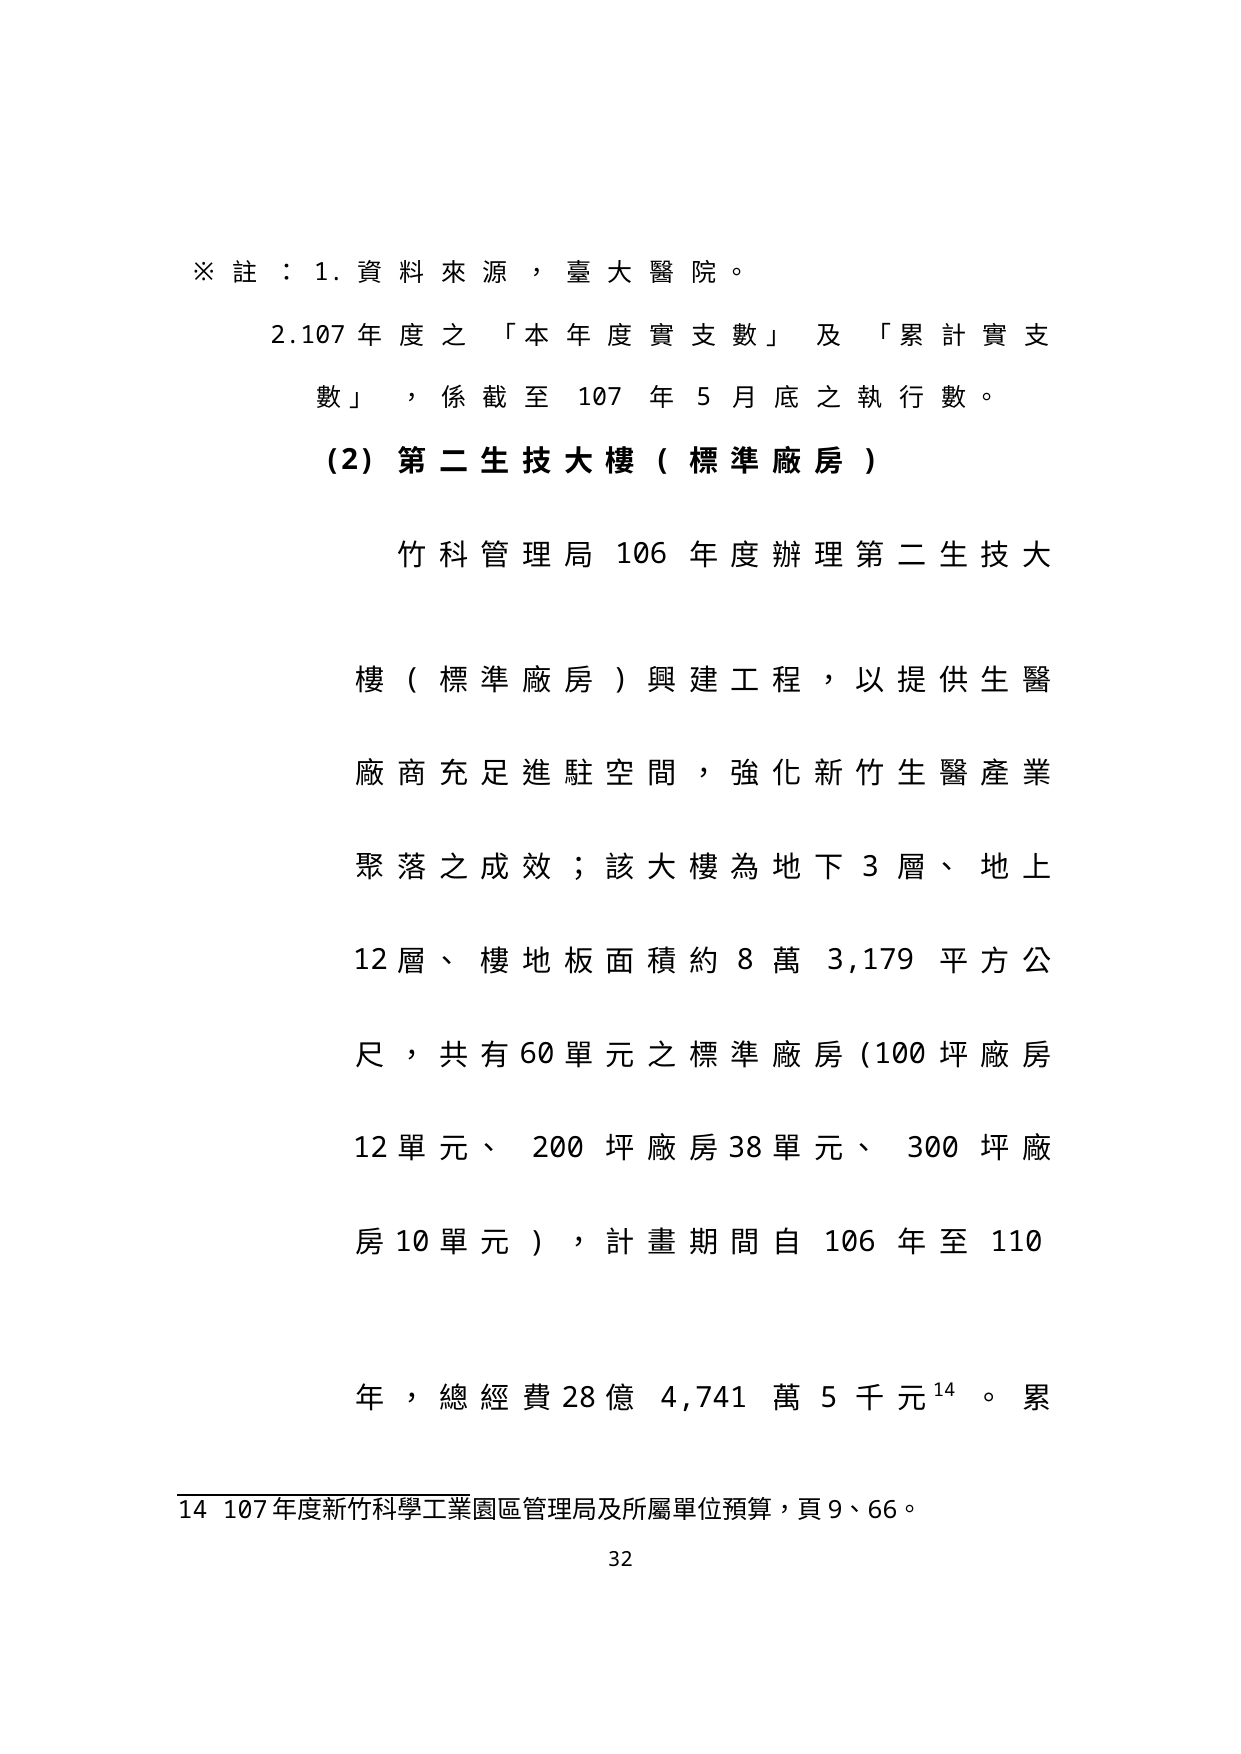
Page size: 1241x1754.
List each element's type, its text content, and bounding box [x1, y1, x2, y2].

text 107年度新竹科學工業園區管理局及所屬單位預算，頁9、66。 [177, 1496, 1063, 1525]
text ※註：1.資料來源，臺大醫院。 [183, 229, 1058, 292]
text 2.107年度之「本年度實支數」及「累計實支數」，係截至107年5月底之執行數。 [261, 292, 1058, 417]
text 竹科管理局106年度辦理第二生技大樓(標準廠房)興建工程，以提供生醫廠商充足進駐空間，強化新竹生醫產業聚落之成效；該大樓為地下3層、地上12層、樓地板面積約8萬3,179平方公尺，共有60單元之標準廠房(100坪廠房12單元、200坪廠房38單元、300坪廠房10單元)，計畫期間自106年至110年，總經費28億4,741萬5千元。累計至107年度已編列7億976萬7千元，截至107年5月底累計執行8,707萬7千元(詳附表7)。 [330, 479, 1058, 1417]
text (2)第二生技大樓(標準廠房) [301, 417, 1058, 479]
